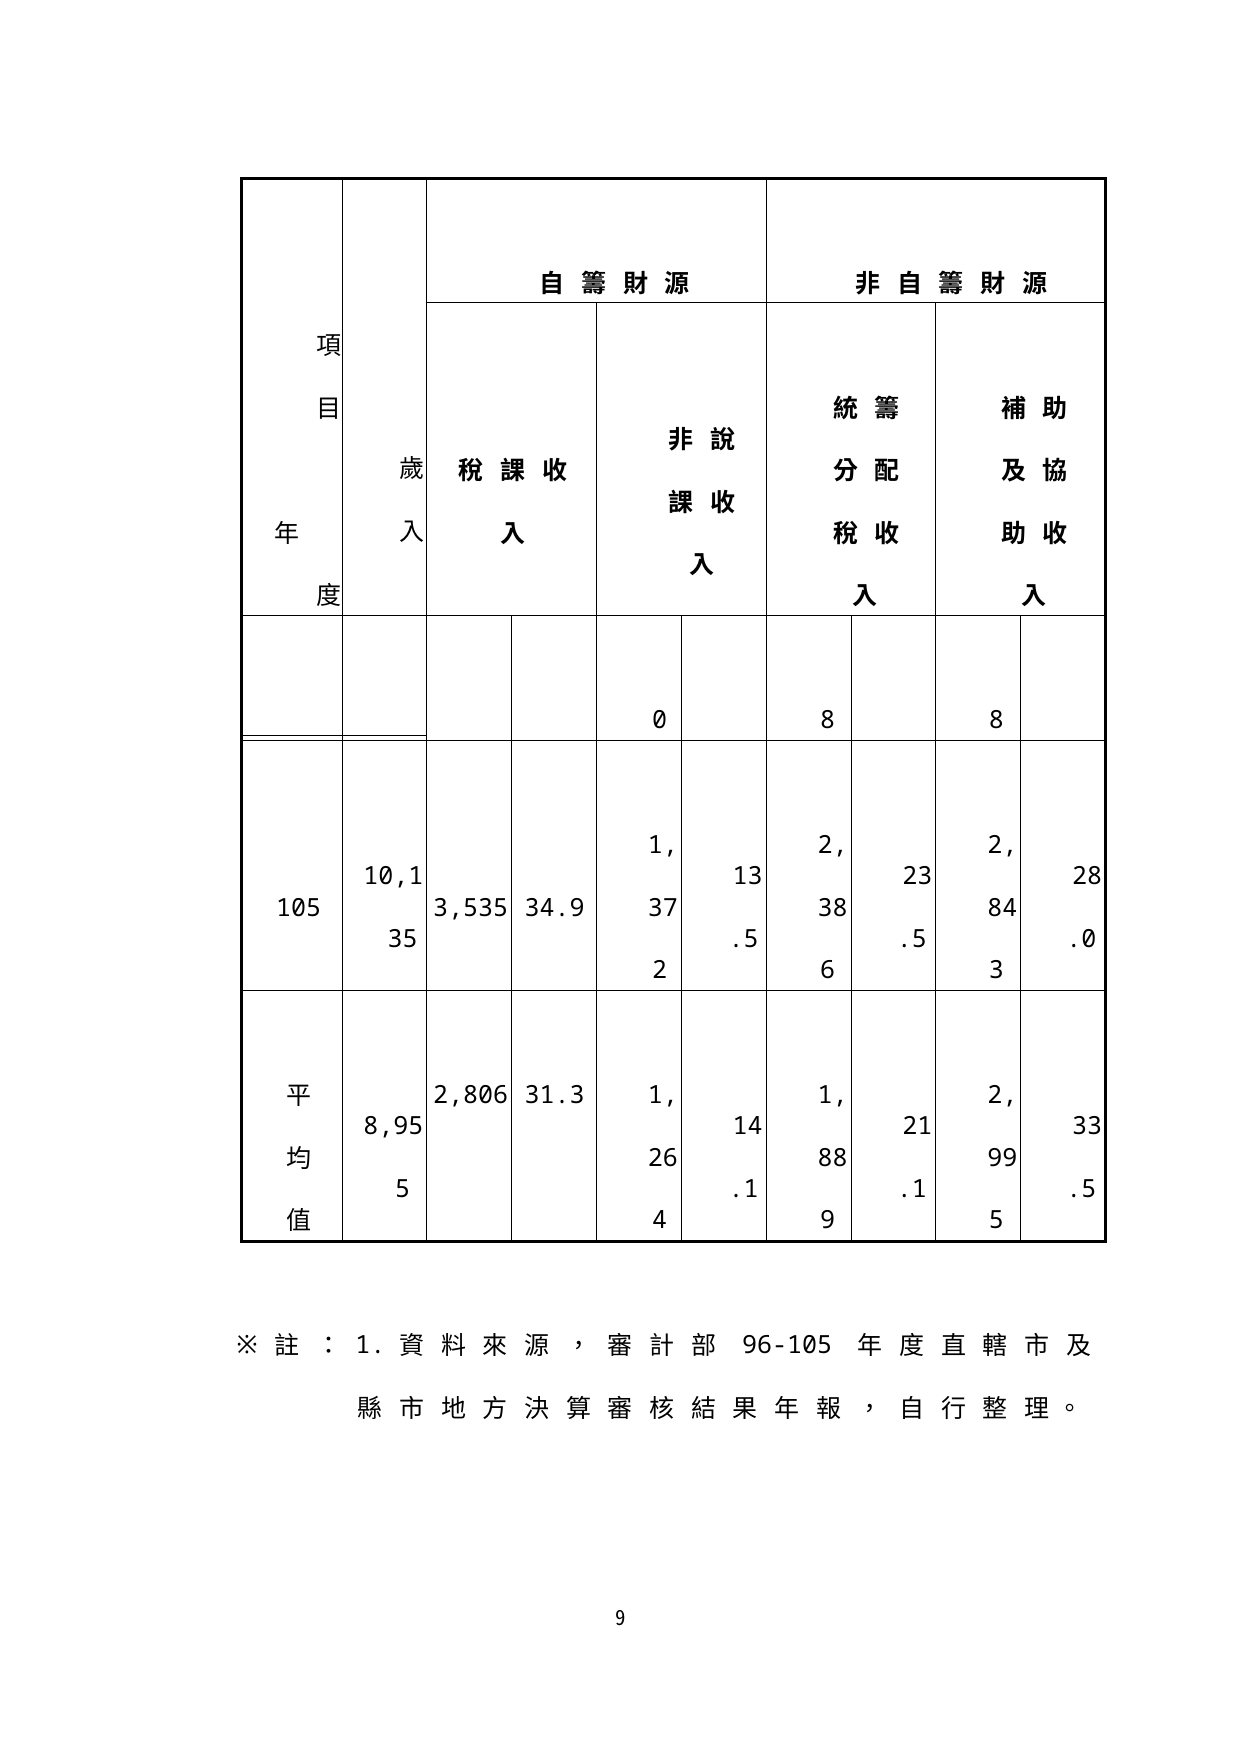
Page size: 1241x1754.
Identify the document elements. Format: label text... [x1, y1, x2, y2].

table_cell 2,995 [936, 991, 1020, 1240]
table_cell 2,386 [767, 741, 851, 990]
table_cell 稅課收入 [427, 303, 596, 615]
table_cell [852, 616, 935, 740]
table_cell 3,535 [427, 741, 511, 990]
table_cell 8 [936, 616, 1020, 740]
table_cell 1,372 [597, 741, 681, 990]
text ※註：1.資料來源，審計部96-105年度直轄市及縣市地方決算審核結果年報，自行整理。 [183, 1302, 1102, 1427]
table_cell 補助及協助收入 [936, 303, 1104, 615]
table_cell [1021, 616, 1104, 740]
table_header 自籌財源 [427, 180, 766, 302]
table_cell 14.1 [682, 991, 766, 1240]
table_cell 8 [767, 616, 851, 740]
table_cell 34.9 [512, 741, 596, 990]
table_cell [343, 616, 426, 735]
table_cell 1,264 [597, 991, 681, 1240]
table_header 項目 年度 [243, 180, 342, 615]
table_cell 33.5 [1021, 991, 1104, 1240]
table_cell [343, 736, 426, 740]
table_cell [243, 736, 342, 740]
table_cell 31.3 [512, 991, 596, 1240]
table_cell 21.1 [852, 991, 935, 1240]
table_cell [512, 616, 596, 740]
table_cell 23.5 [852, 741, 935, 990]
table_cell 8,955 [343, 991, 426, 1240]
table_cell 2,843 [936, 741, 1020, 990]
table_header 非自籌財源 [767, 180, 1104, 302]
table_cell 1,889 [767, 991, 851, 1240]
table_cell 統籌分配稅收入 [767, 303, 935, 615]
table_cell [682, 616, 766, 740]
table_cell [427, 616, 511, 740]
table_cell 28.0 [1021, 741, 1104, 990]
table_cell 非說課收入 [597, 303, 766, 615]
table_cell 平均值 [243, 991, 342, 1240]
table_cell [243, 616, 342, 735]
table_header 歲入 [343, 180, 426, 615]
table_cell 10,135 [343, 741, 426, 990]
table_cell 0 [597, 616, 681, 740]
table_cell 13.5 [682, 741, 766, 990]
table_cell 105 [243, 741, 342, 990]
table_cell 2,806 [427, 991, 511, 1240]
